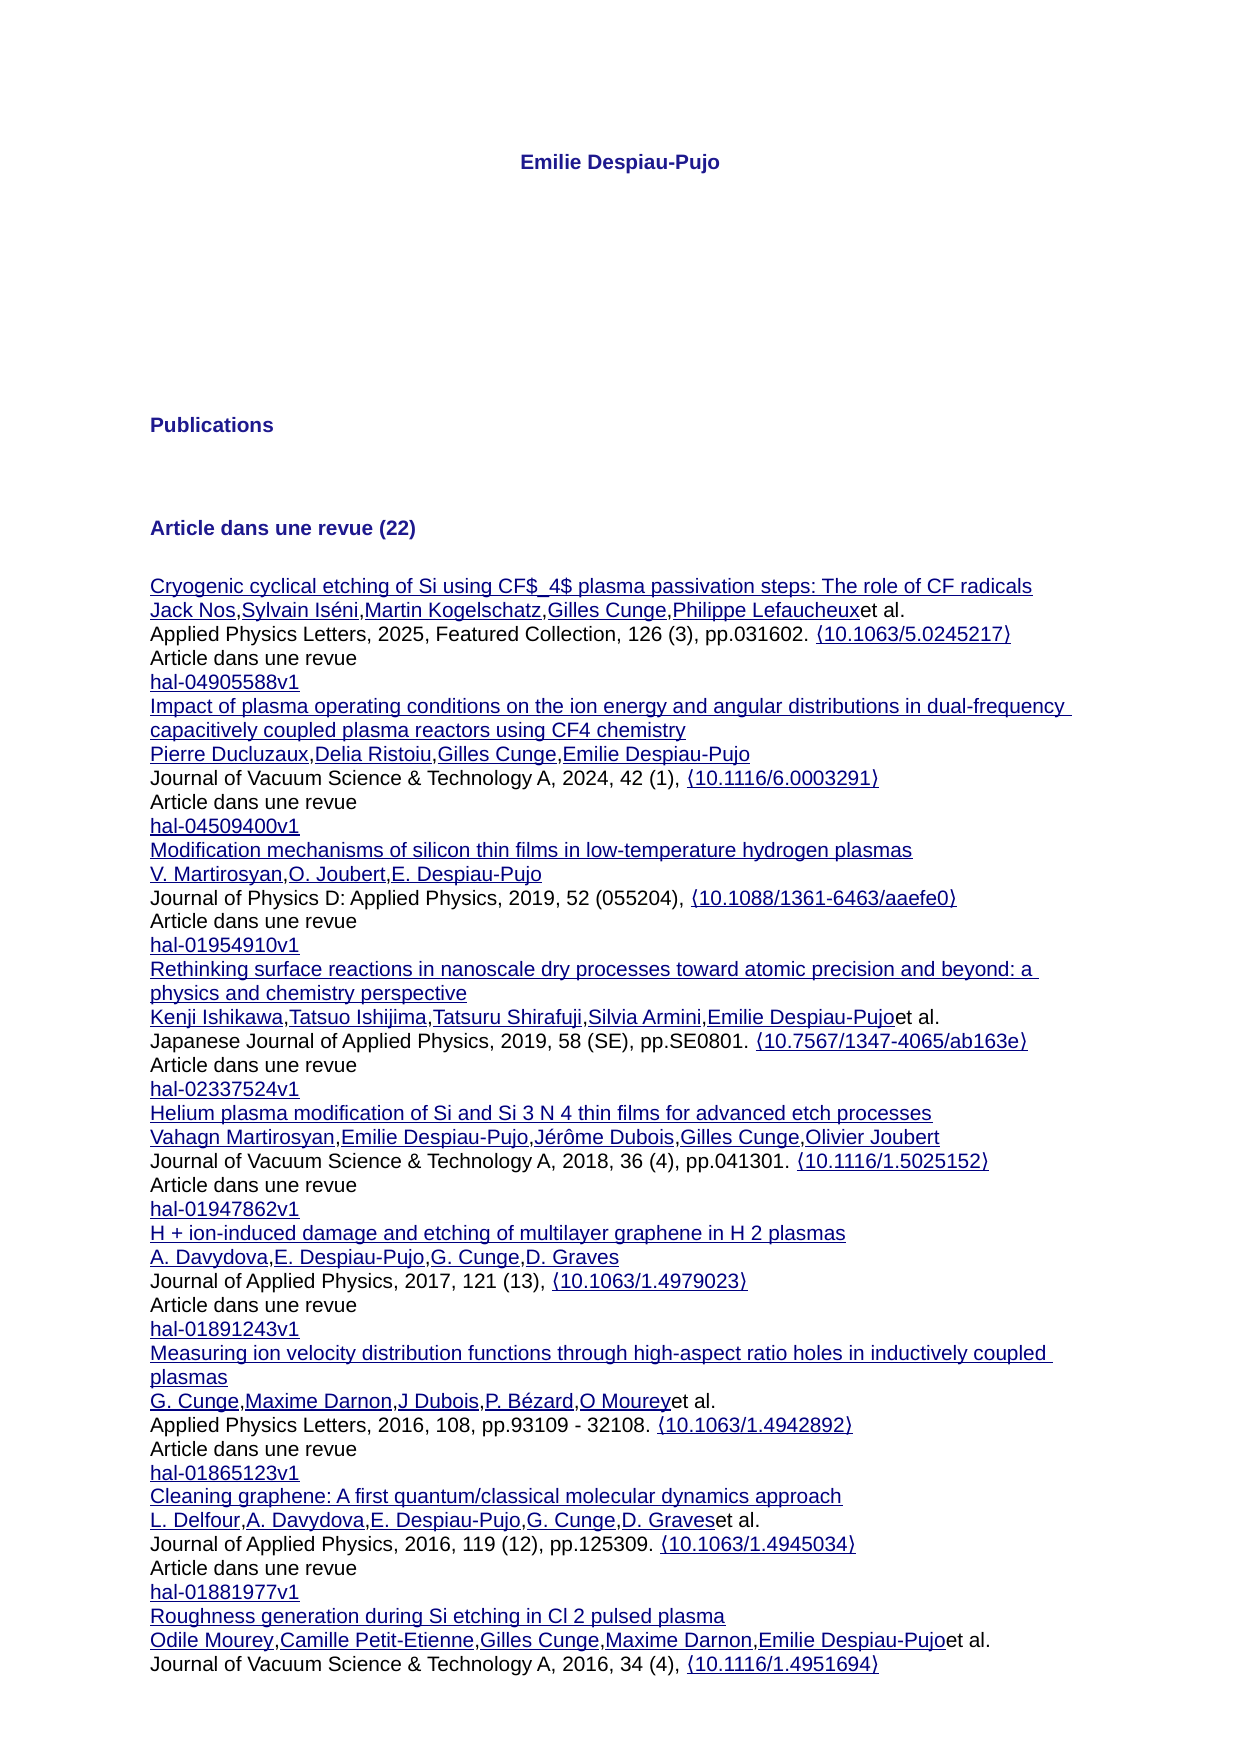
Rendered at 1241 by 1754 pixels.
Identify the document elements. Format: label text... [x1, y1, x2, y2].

subtitle Emilie Despiau-Pujo [150, 150, 1090, 174]
table_cell Cleaning graphene: A first quantum/classical molecular dynamics approach L. Delfour,A. Davydova,E. Despiau-Pujo,G. Cunge,D. Graveset al. Journal of Applied Physics, 2016, 119 (12), pp.125309. ⟨10.1063/1.4945034⟩ Article dans une revue hal-01881977v1 [150, 1484, 1090, 1604]
table_header Cryogenic cyclical etching of Si using CF$_4$ plasma passivation steps: The role of CF radicals Jack Nos,Sylvain Iséni,Martin Kogelschatz,Gilles Cunge,Philippe Lefaucheuxet al. Applied Physics Letters, 2025, Featured Collection, 126 (3), pp.031602. ⟨10.1063/5.0245217⟩ Article dans une revue hal-04905588v1 [150, 574, 1090, 694]
table_cell Impact of plasma operating conditions on the ion energy and angular distributions in dual-frequency capacitively coupled plasma reactors using CF4 chemistry Pierre Ducluzaux,Delia Ristoiu,Gilles Cunge,Emilie Despiau-Pujo Journal of Vacuum Science & Technology A, 2024, 42 (1), ⟨10.1116/6.0003291⟩ Article dans une revue hal-04509400v1 [150, 694, 1090, 837]
table_cell Roughness generation during Si etching in Cl 2 pulsed plasma Odile Mourey,Camille Petit-Etienne,Gilles Cunge,Maxime Darnon,Emilie Despiau-Pujoet al. Journal of Vacuum Science & Technology A, 2016, 34 (4), ⟨10.1116/1.4951694⟩ [150, 1604, 1090, 1676]
table_cell Measuring ion velocity distribution functions through high-aspect ratio holes in inductively coupled plasmas G. Cunge,Maxime Darnon,J Dubois,P. Bézard,O Moureyet al. Applied Physics Letters, 2016, 108, pp.93109 - 32108. ⟨10.1063/1.4942892⟩ Article dans une revue hal-01865123v1 [150, 1341, 1090, 1484]
subtitle Article dans une revue (22) [150, 516, 1090, 539]
table_cell Helium plasma modification of Si and Si 3 N 4 thin films for advanced etch processes Vahagn Martirosyan,Emilie Despiau-Pujo,Jérôme Dubois,Gilles Cunge,Olivier Joubert Journal of Vacuum Science & Technology A, 2018, 36 (4), pp.041301. ⟨10.1116/1.5025152⟩ Article dans une revue hal-01947862v1 [150, 1101, 1090, 1221]
subtitle Publications [150, 412, 1090, 436]
table_cell Modification mechanisms of silicon thin films in low-temperature hydrogen plasmas V. Martirosyan,O. Joubert,E. Despiau-Pujo Journal of Physics D: Applied Physics, 2019, 52 (055204), ⟨10.1088/1361-6463/aaefe0⟩ Article dans une revue hal-01954910v1 [150, 838, 1090, 957]
table_cell H + ion-induced damage and etching of multilayer graphene in H 2 plasmas A. Davydova,E. Despiau-Pujo,G. Cunge,D. Graves Journal of Applied Physics, 2017, 121 (13), ⟨10.1063/1.4979023⟩ Article dans une revue hal-01891243v1 [150, 1221, 1090, 1341]
table_cell Rethinking surface reactions in nanoscale dry processes toward atomic precision and beyond: a physics and chemistry perspective Kenji Ishikawa,Tatsuo Ishijima,Tatsuru Shirafuji,Silvia Armini,Emilie Despiau-Pujoet al. Japanese Journal of Applied Physics, 2019, 58 (SE), pp.SE0801. ⟨10.7567/1347-4065/ab163e⟩ Article dans une revue hal-02337524v1 [150, 957, 1090, 1101]
